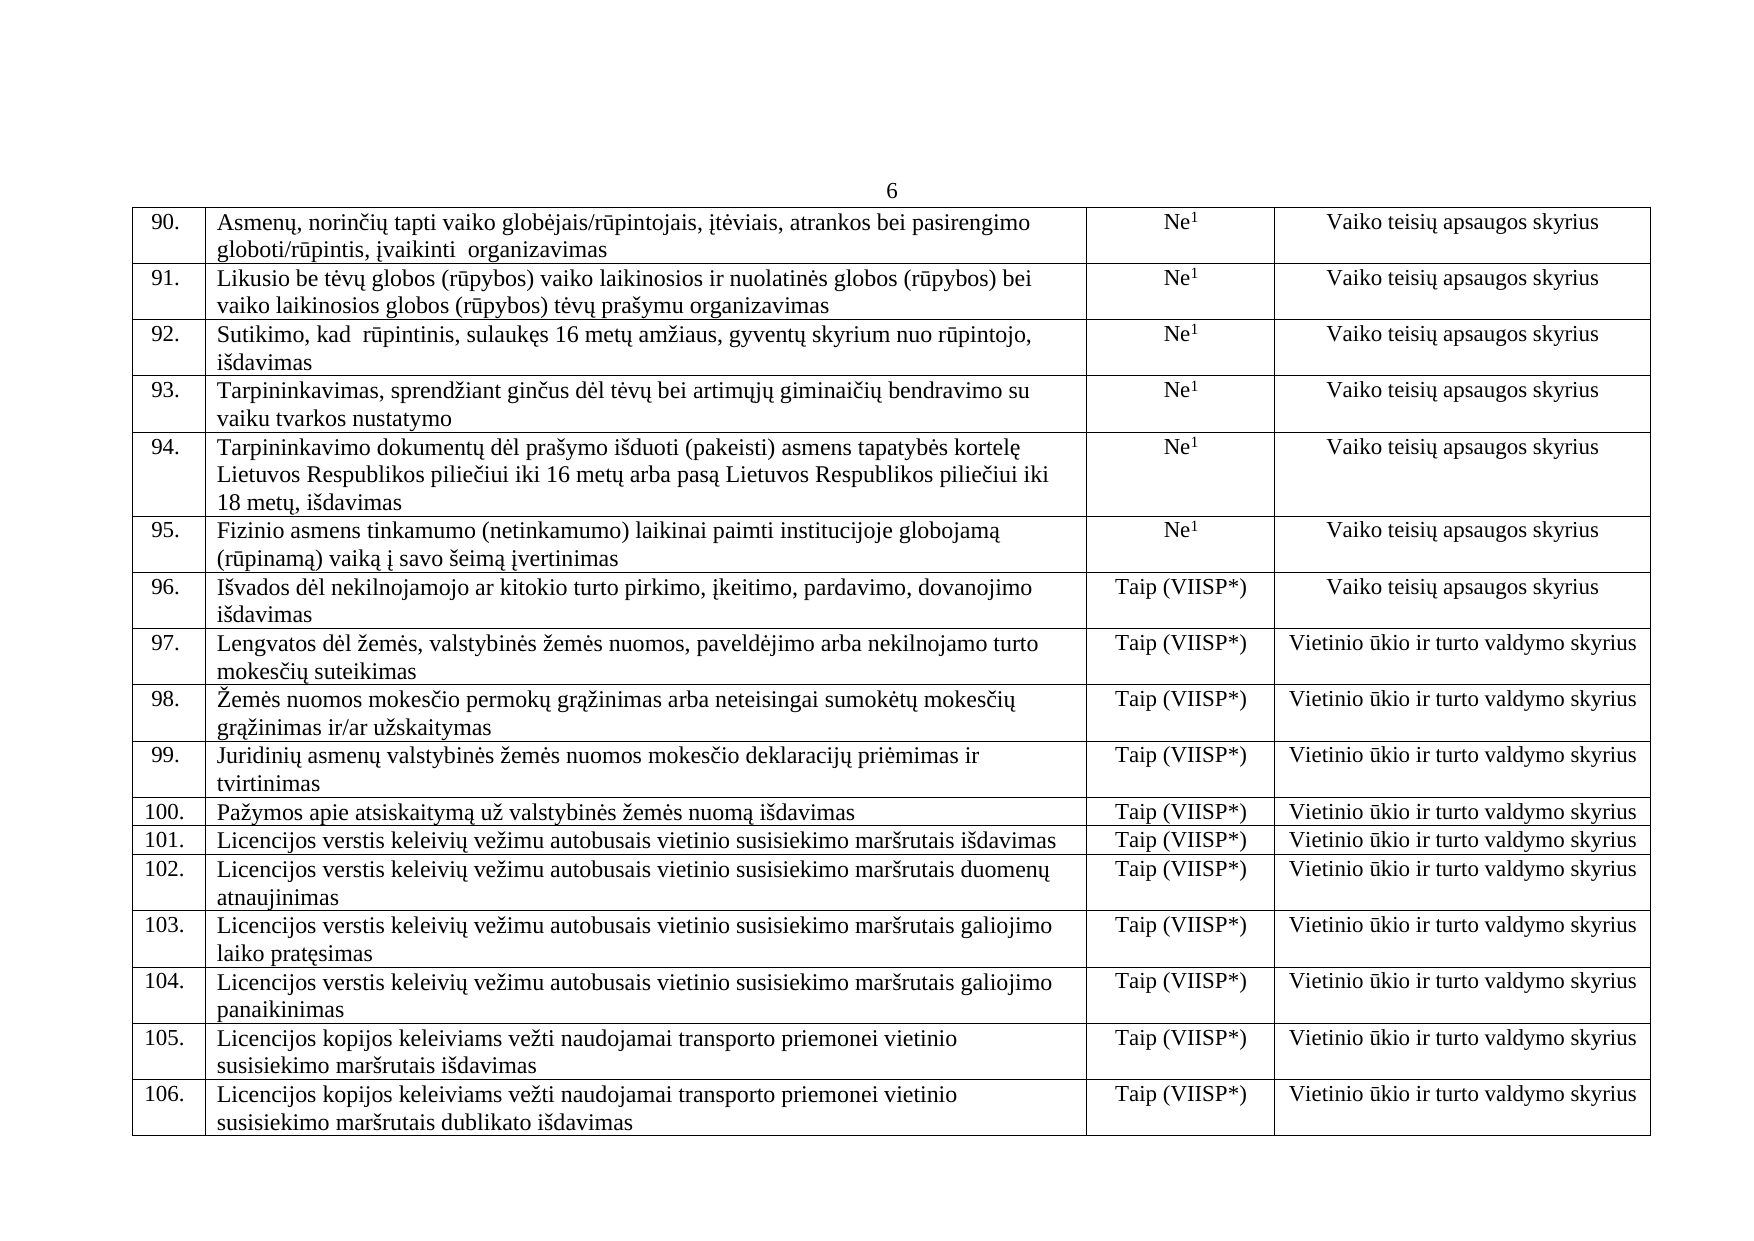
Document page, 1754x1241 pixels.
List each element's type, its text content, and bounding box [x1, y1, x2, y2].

table_cell Vaiko teisių apsaugos skyrius [1275, 433, 1650, 516]
table_cell Vaiko teisių apsaugos skyrius [1275, 208, 1650, 263]
table_cell Taip (VIISP*) [1087, 855, 1274, 910]
table_cell 106. [133, 1080, 205, 1135]
table_cell 96. [133, 573, 205, 628]
table_cell 95. [133, 517, 205, 572]
table_cell Vietinio ūkio ir turto valdymo skyrius [1275, 911, 1650, 967]
table_cell Vietinio ūkio ir turto valdymo skyrius [1275, 1024, 1650, 1079]
table_cell 101. [133, 826, 205, 854]
table_cell Taip (VIISP*) [1087, 685, 1274, 741]
table_cell Ne1 [1087, 208, 1274, 263]
table_cell Vietinio ūkio ir turto valdymo skyrius [1275, 826, 1650, 854]
table_cell Vietinio ūkio ir turto valdymo skyrius [1275, 629, 1650, 684]
table_cell Asmenų, norinčių tapti vaiko globėjais/rūpintojais, įtėviais, atrankos bei pasirengimo globoti/rūpintis, įvaikinti organizavimas [206, 208, 1086, 263]
table_cell Vietinio ūkio ir turto valdymo skyrius [1275, 798, 1650, 825]
table_cell Taip (VIISP*) [1087, 826, 1274, 854]
table_cell Taip (VIISP*) [1087, 573, 1274, 628]
table_cell Vietinio ūkio ir turto valdymo skyrius [1275, 1080, 1650, 1135]
table_cell Licencijos verstis keleivių vežimu autobusais vietinio susisiekimo maršrutais duomenų atnaujinimas [206, 855, 1086, 910]
table_cell Taip (VIISP*) [1087, 911, 1274, 967]
table_cell Likusio be tėvų globos (rūpybos) vaiko laikinosios ir nuolatinės globos (rūpybos) bei vaiko laikinosios globos (rūpybos) tėvų prašymu organizavimas [206, 264, 1086, 319]
table_cell Vietinio ūkio ir turto valdymo skyrius [1275, 968, 1650, 1023]
table_cell Vietinio ūkio ir turto valdymo skyrius [1275, 855, 1650, 910]
table_cell Vaiko teisių apsaugos skyrius [1275, 376, 1650, 432]
table_cell 94. [133, 433, 205, 516]
table_cell Licencijos verstis keleivių vežimu autobusais vietinio susisiekimo maršrutais galiojimo panaikinimas [206, 968, 1086, 1023]
table_cell Licencijos kopijos keleiviams vežti naudojamai transporto priemonei vietinio susisiekimo maršrutais dublikato išdavimas [206, 1080, 1086, 1135]
table_cell 93. [133, 376, 205, 432]
table_cell Taip (VIISP*) [1087, 1024, 1274, 1079]
table_cell 104. [133, 968, 205, 1023]
table_cell Juridinių asmenų valstybinės žemės nuomos mokesčio deklaracijų priėmimas ir tvirtinimas [206, 742, 1086, 797]
table_cell Vietinio ūkio ir turto valdymo skyrius [1275, 742, 1650, 797]
table_cell Vietinio ūkio ir turto valdymo skyrius [1275, 685, 1650, 741]
table_cell Taip (VIISP*) [1087, 798, 1274, 825]
table_cell Lengvatos dėl žemės, valstybinės žemės nuomos, paveldėjimo arba nekilnojamo turto mokesčių suteikimas [206, 629, 1086, 684]
table_cell Vaiko teisių apsaugos skyrius [1275, 320, 1650, 375]
table_cell Vaiko teisių apsaugos skyrius [1275, 264, 1650, 319]
table_cell 100. [133, 798, 205, 825]
table_cell Žemės nuomos mokesčio permokų grąžinimas arba neteisingai sumokėtų mokesčių grąžinimas ir/ar užskaitymas [206, 685, 1086, 741]
table_cell 103. [133, 911, 205, 967]
table_cell Taip (VIISP*) [1087, 629, 1274, 684]
table_cell Taip (VIISP*) [1087, 742, 1274, 797]
table_cell Fizinio asmens tinkamumo (netinkamumo) laikinai paimti institucijoje globojamą (rūpinamą) vaiką į savo šeimą įvertinimas [206, 517, 1086, 572]
table_cell Tarpininkavimas, sprendžiant ginčus dėl tėvų bei artimųjų giminaičių bendravimo su vaiku tvarkos nustatymo [206, 376, 1086, 432]
table_cell Ne1 [1087, 264, 1274, 319]
table_cell Taip (VIISP*) [1087, 968, 1274, 1023]
table_cell Sutikimo, kad rūpintinis, sulaukęs 16 metų amžiaus, gyventų skyrium nuo rūpintojo, išdavimas [206, 320, 1086, 375]
table_cell Ne1 [1087, 433, 1274, 516]
table_cell 97. [133, 629, 205, 684]
table_cell 92. [133, 320, 205, 375]
table_cell Pažymos apie atsiskaitymą už valstybinės žemės nuomą išdavimas [206, 798, 1086, 825]
table_cell Išvados dėl nekilnojamojo ar kitokio turto pirkimo, įkeitimo, pardavimo, dovanojimo išdavimas [206, 573, 1086, 628]
table_cell 90. [133, 208, 205, 263]
table_cell Licencijos verstis keleivių vežimu autobusais vietinio susisiekimo maršrutais išdavimas [206, 826, 1086, 854]
table_cell Tarpininkavimo dokumentų dėl prašymo išduoti (pakeisti) asmens tapatybės kortelę Lietuvos Respublikos piliečiui iki 16 metų arba pasą Lietuvos Respublikos piliečiui iki 18 metų, išdavimas [206, 433, 1086, 516]
table_cell Ne1 [1087, 320, 1274, 375]
table_cell Vaiko teisių apsaugos skyrius [1275, 517, 1650, 572]
table_cell 102. [133, 855, 205, 910]
table_cell Taip (VIISP*) [1087, 1080, 1274, 1135]
table_cell 99. [133, 742, 205, 797]
table_cell 91. [133, 264, 205, 319]
table_cell Ne1 [1087, 376, 1274, 432]
table_cell 105. [133, 1024, 205, 1079]
table_cell Ne1 [1087, 517, 1274, 572]
table_cell Licencijos kopijos keleiviams vežti naudojamai transporto priemonei vietinio susisiekimo maršrutais išdavimas [206, 1024, 1086, 1079]
table_cell Licencijos verstis keleivių vežimu autobusais vietinio susisiekimo maršrutais galiojimo laiko pratęsimas [206, 911, 1086, 967]
table_cell 98. [133, 685, 205, 741]
table_cell Vaiko teisių apsaugos skyrius [1275, 573, 1650, 628]
